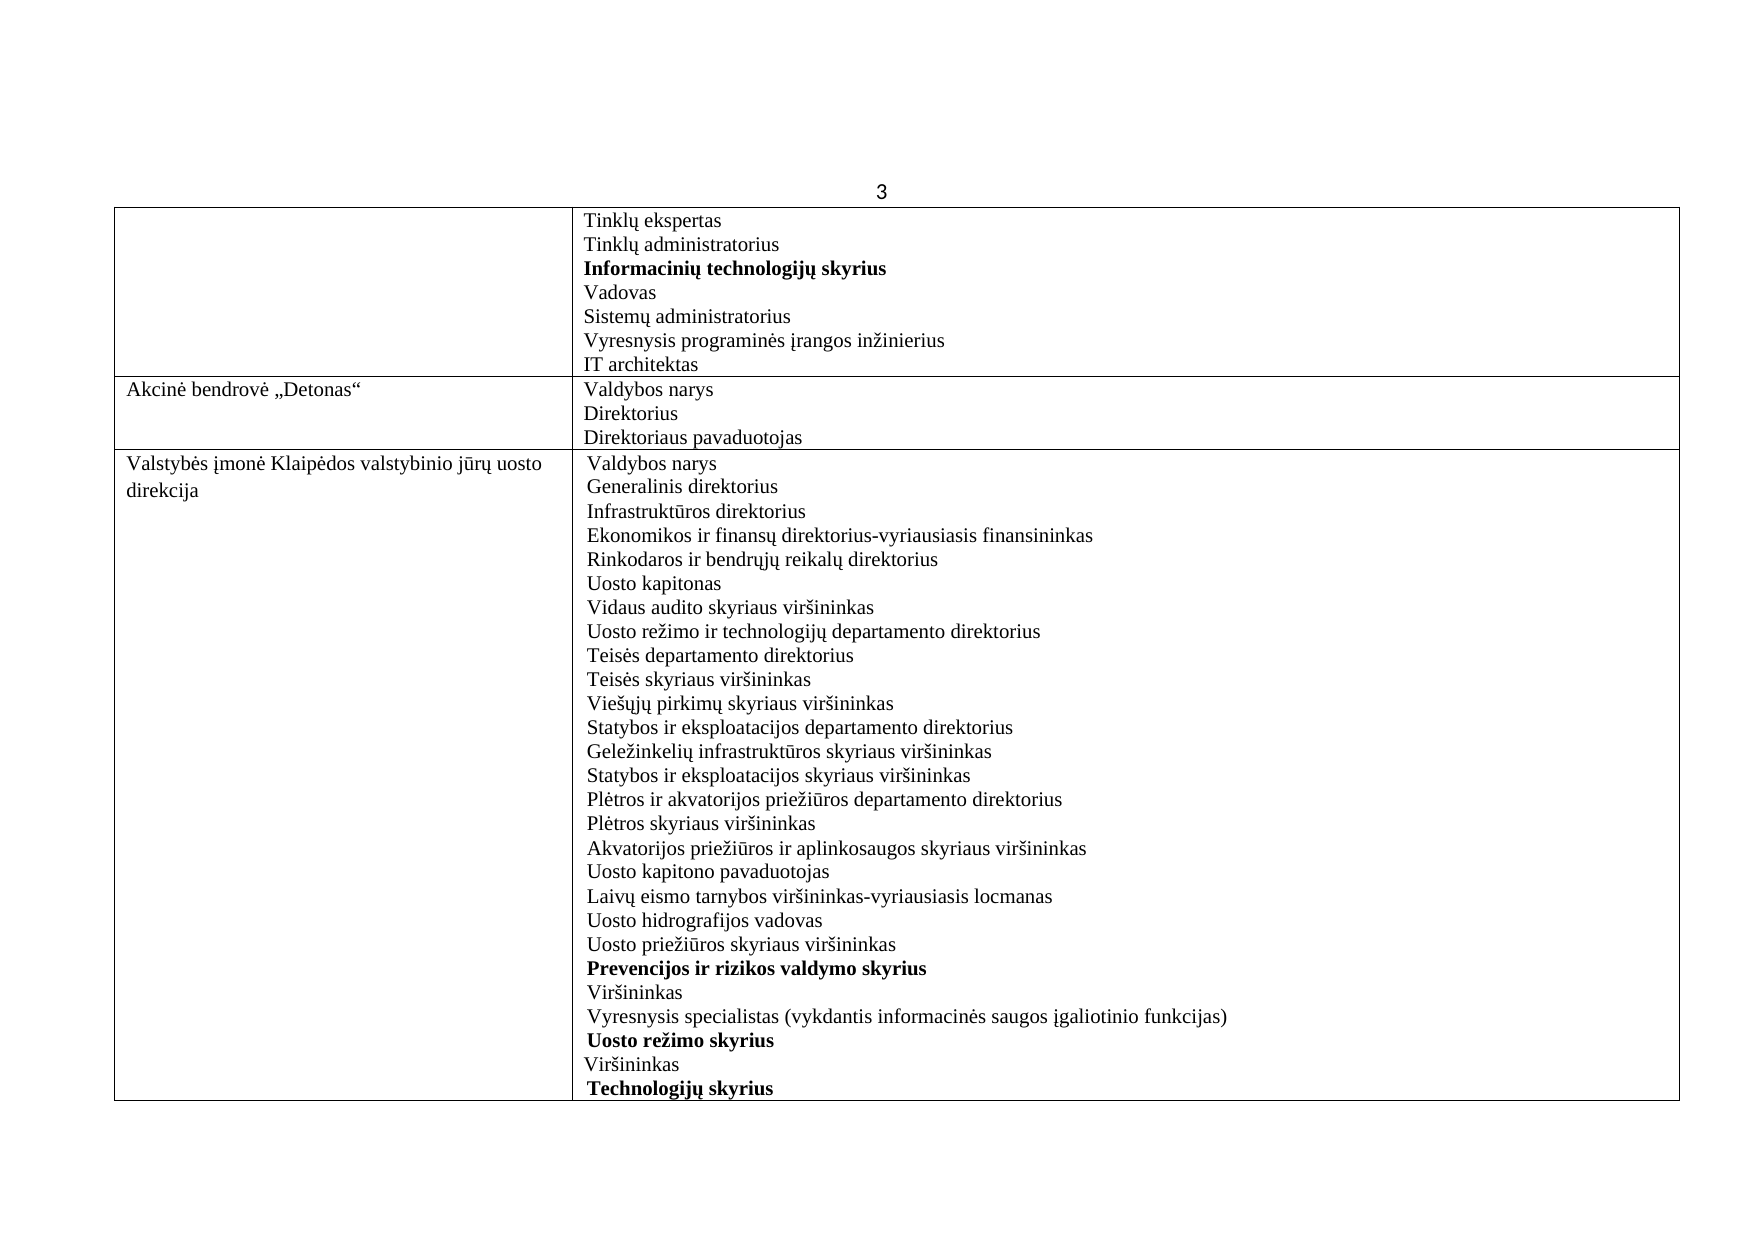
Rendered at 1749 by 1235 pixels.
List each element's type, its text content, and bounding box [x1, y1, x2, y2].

table_cell Akcinė bendrovė „Detonas“ [115, 377, 572, 449]
table_cell Valdybos narys Direktorius Direktoriaus pavaduotojas [573, 377, 1679, 449]
table_cell Valstybės įmonė Klaipėdos valstybinio jūrų uosto direkcija [115, 450, 572, 1100]
table_cell Valdybos narys Generalinis direktorius Infrastruktūros direktorius Ekonomikos ir finansų direktorius-vyriausiasis finansininkas Rinkodaros ir bendrųjų reikalų direktorius Uosto kapitonas Vidaus audito skyriaus viršininkas Uosto režimo ir technologijų departamento direktorius Teisės departamento direktorius Teisės skyriaus viršininkas Viešųjų pirkimų skyriaus viršininkas Statybos ir eksploatacijos departamento direktorius Geležinkelių infrastruktūros skyriaus viršininkas Statybos ir eksploatacijos skyriaus viršininkas Plėtros ir akvatorijos priežiūros departamento direktorius Plėtros skyriaus viršininkas Akvatorijos priežiūros ir aplinkosaugos skyriaus viršininkas Uosto kapitono pavaduotojas Laivų eismo tarnybos viršininkas-vyriausiasis locmanas Uosto hidrografijos vadovas Uosto priežiūros skyriaus viršininkas Prevencijos ir rizikos valdymo skyrius Viršininkas Vyresnysis specialistas (vykdantis informacinės saugos įgaliotinio funkcijas) Uosto režimo skyrius Viršininkas Technologijų skyrius [573, 450, 1679, 1100]
table_cell [115, 208, 572, 376]
table_cell Tinklų ekspertas Tinklų administratorius Informacinių technologijų skyrius Vadovas Sistemų administratorius Vyresnysis programinės įrangos inžinierius IT architektas [573, 208, 1679, 376]
